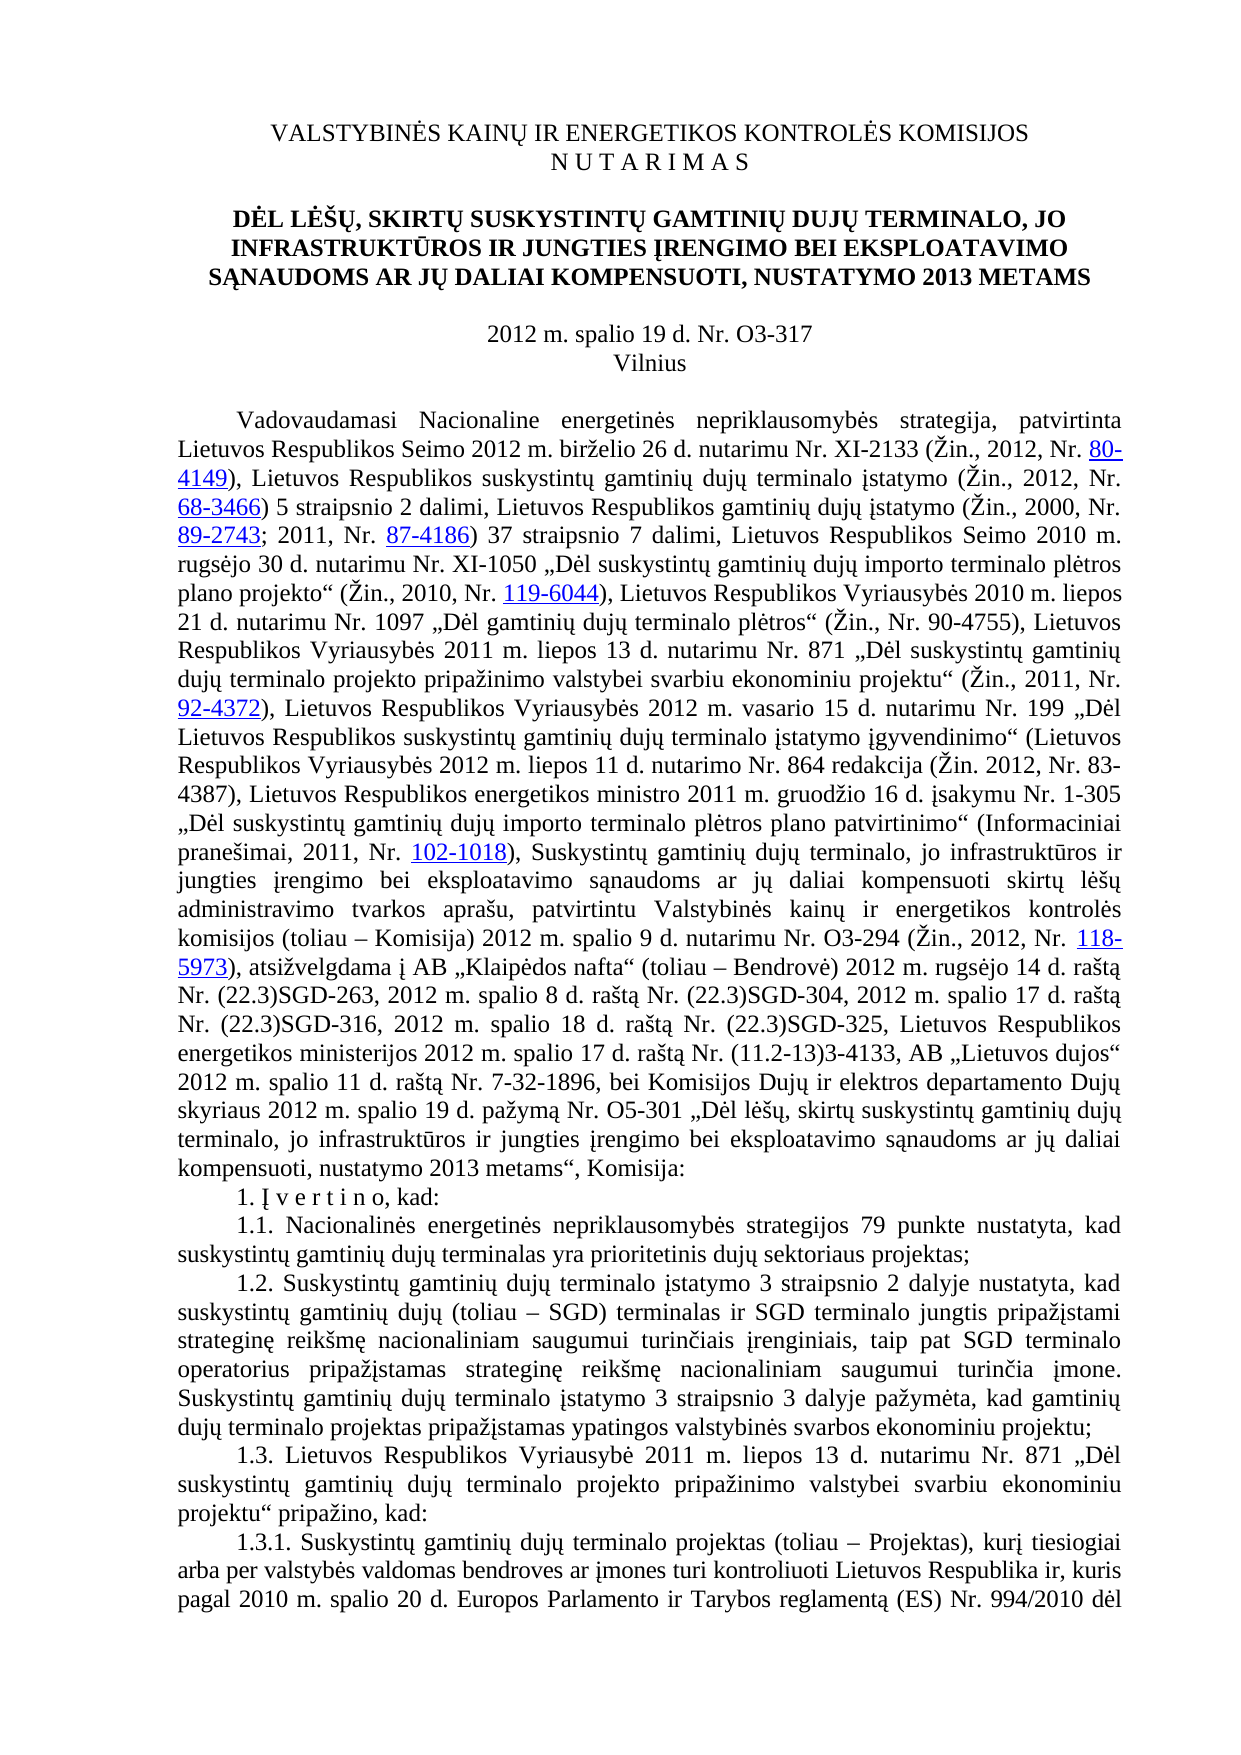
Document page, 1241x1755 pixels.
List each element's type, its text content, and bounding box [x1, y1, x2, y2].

text Vadovaudamasi Nacionaline energetinės nepriklausomybės strategija, patvirtinta Lietuvos Respublikos Seimo 2012 m. birželio 26 d. nutarimu Nr. XI-2133 (Žin., 2012, Nr. 80-4149), Lietuvos Respublikos suskystintų gamtinių dujų terminalo įstatymo (Žin., 2012, Nr. 68-3466) 5 straipsnio 2 dalimi, Lietuvos Respublikos gamtinių dujų įstatymo (Žin., 2000, Nr. 89-2743; 2011, Nr. 87-4186) 37 straipsnio 7 dalimi, Lietuvos Respublikos Seimo 2010 m. rugsėjo 30 d. nutarimu Nr. XI-1050 „Dėl suskystintų gamtinių dujų importo terminalo plėtros plano projekto“ (Žin., 2010, Nr. 119-6044), Lietuvos Respublikos Vyriausybės 2010 m. liepos 21 d. nutarimu Nr. 1097 „Dėl gamtinių dujų terminalo plėtros“ (Žin., Nr. 90-4755), Lietuvos Respublikos Vyriausybės 2011 m. liepos 13 d. nutarimu Nr. 871 „Dėl suskystintų gamtinių dujų terminalo projekto pripažinimo valstybei svarbiu ekonominiu projektu“ (Žin., 2011, Nr. 92-4372), Lietuvos Respublikos Vyriausybės 2012 m. vasario 15 d. nutarimu Nr. 199 „Dėl Lietuvos Respublikos suskystintų gamtinių dujų terminalo įstatymo įgyvendinimo“ (Lietuvos Respublikos Vyriausybės 2012 m. liepos 11 d. nutarimo Nr. 864 redakcija (Žin. 2012, Nr. 83-4387), Lietuvos Respublikos energetikos ministro 2011 m. gruodžio 16 d. įsakymu Nr. 1-305 „Dėl suskystintų gamtinių dujų importo terminalo plėtros plano patvirtinimo“ (Informaciniai pranešimai, 2011, Nr. 102-1018), Suskystintų gamtinių dujų terminalo, jo infrastruktūros ir jungties įrengimo bei eksploatavimo sąnaudoms ar jų daliai kompensuoti skirtų lėšų administravimo tvarkos aprašu, patvirtintu Valstybinės kainų ir energetikos kontrolės komisijos (toliau – Komisija) 2012 m. spalio 9 d. nutarimu Nr. O3-294 (Žin., 2012, Nr. 118-5973), atsižvelgdama į AB „Klaipėdos nafta“ (toliau – Bendrovė) 2012 m. rugsėjo 14 d. raštą Nr. (22.3)SGD-263, 2012 m. spalio 8 d. raštą Nr. (22.3)SGD-304, 2012 m. spalio 17 d. raštą Nr. (22.3)SGD-316, 2012 m. spalio 18 d. raštą Nr. (22.3)SGD-325, Lietuvos Respublikos energetikos ministerijos 2012 m. spalio 17 d. raštą Nr. (11.2-13)3-4133, AB „Lietuvos dujos“ 2012 m. spalio 11 d. raštą Nr. 7-32-1896, bei Komisijos Dujų ir elektros departamento Dujų skyriaus 2012 m. spalio 19 d. pažymą Nr. O5-301 „Dėl lėšų, skirtų suskystintų gamtinių dujų terminalo, jo infrastruktūros ir jungties įrengimo bei eksploatavimo sąnaudoms ar jų daliai kompensuoti, nustatymo 2013 metams“, Komisija: [177, 406, 1122, 1182]
text 2012 m. spalio 19 d. Nr. O3-317 [177, 319, 1122, 348]
text N U T A R I M A S [177, 147, 1122, 176]
text vALSTYBINĖS KAINŲ IR ENERGETIKOS KONTROLĖS KOMISIJOS [177, 118, 1122, 147]
text 1. Į v e r t i n o, kad: [177, 1182, 1122, 1211]
text 1.3. Lietuvos Respublikos Vyriausybė 2011 m. liepos 13 d. nutarimu Nr. 871 „Dėl suskystintų gamtinių dujų terminalo projekto pripažinimo valstybei svarbiu ekonominiu projektu“ pripažino, kad: [177, 1441, 1122, 1527]
text 1.2. Suskystintų gamtinių dujų terminalo įstatymo 3 straipsnio 2 dalyje nustatyta, kad suskystintų gamtinių dujų (toliau – SGD) terminalas ir SGD terminalo jungtis pripažįstami strateginę reikšmę nacionaliniam saugumui turinčiais įrenginiais, taip pat SGD terminalo operatorius pripažįstamas strateginę reikšmę nacionaliniam saugumui turinčia įmone. Suskystintų gamtinių dujų terminalo įstatymo 3 straipsnio 3 dalyje pažymėta, kad gamtinių dujų terminalo projektas pripažįstamas ypatingos valstybinės svarbos ekonominiu projektu; [177, 1268, 1122, 1441]
text Vilnius [177, 348, 1122, 377]
text 1.1. Nacionalinės energetinės nepriklausomybės strategijos 79 punkte nustatyta, kad suskystintų gamtinių dujų terminalas yra prioritetinis dujų sektoriaus projektas; [177, 1211, 1122, 1268]
text 1.3.1. Suskystintų gamtinių dujų terminalo projektas (toliau – Projektas), kurį tiesiogiai arba per valstybės valdomas bendroves ar įmones turi kontroliuoti Lietuvos Respublika ir, kuris pagal 2010 m. spalio 20 d. Europos Parlamento ir Tarybos reglamentą (ES) Nr. 994/2010 dėl [177, 1527, 1122, 1613]
text Dėl lėšų, skirtų suskystintų gamtinių dujų terminalo, jo infrastruktūros ir jungties įrengimo bei eksploatavimo sąnaudoms ar jų daliai kompensuoti, nustatymo 2013 metams [177, 204, 1122, 291]
